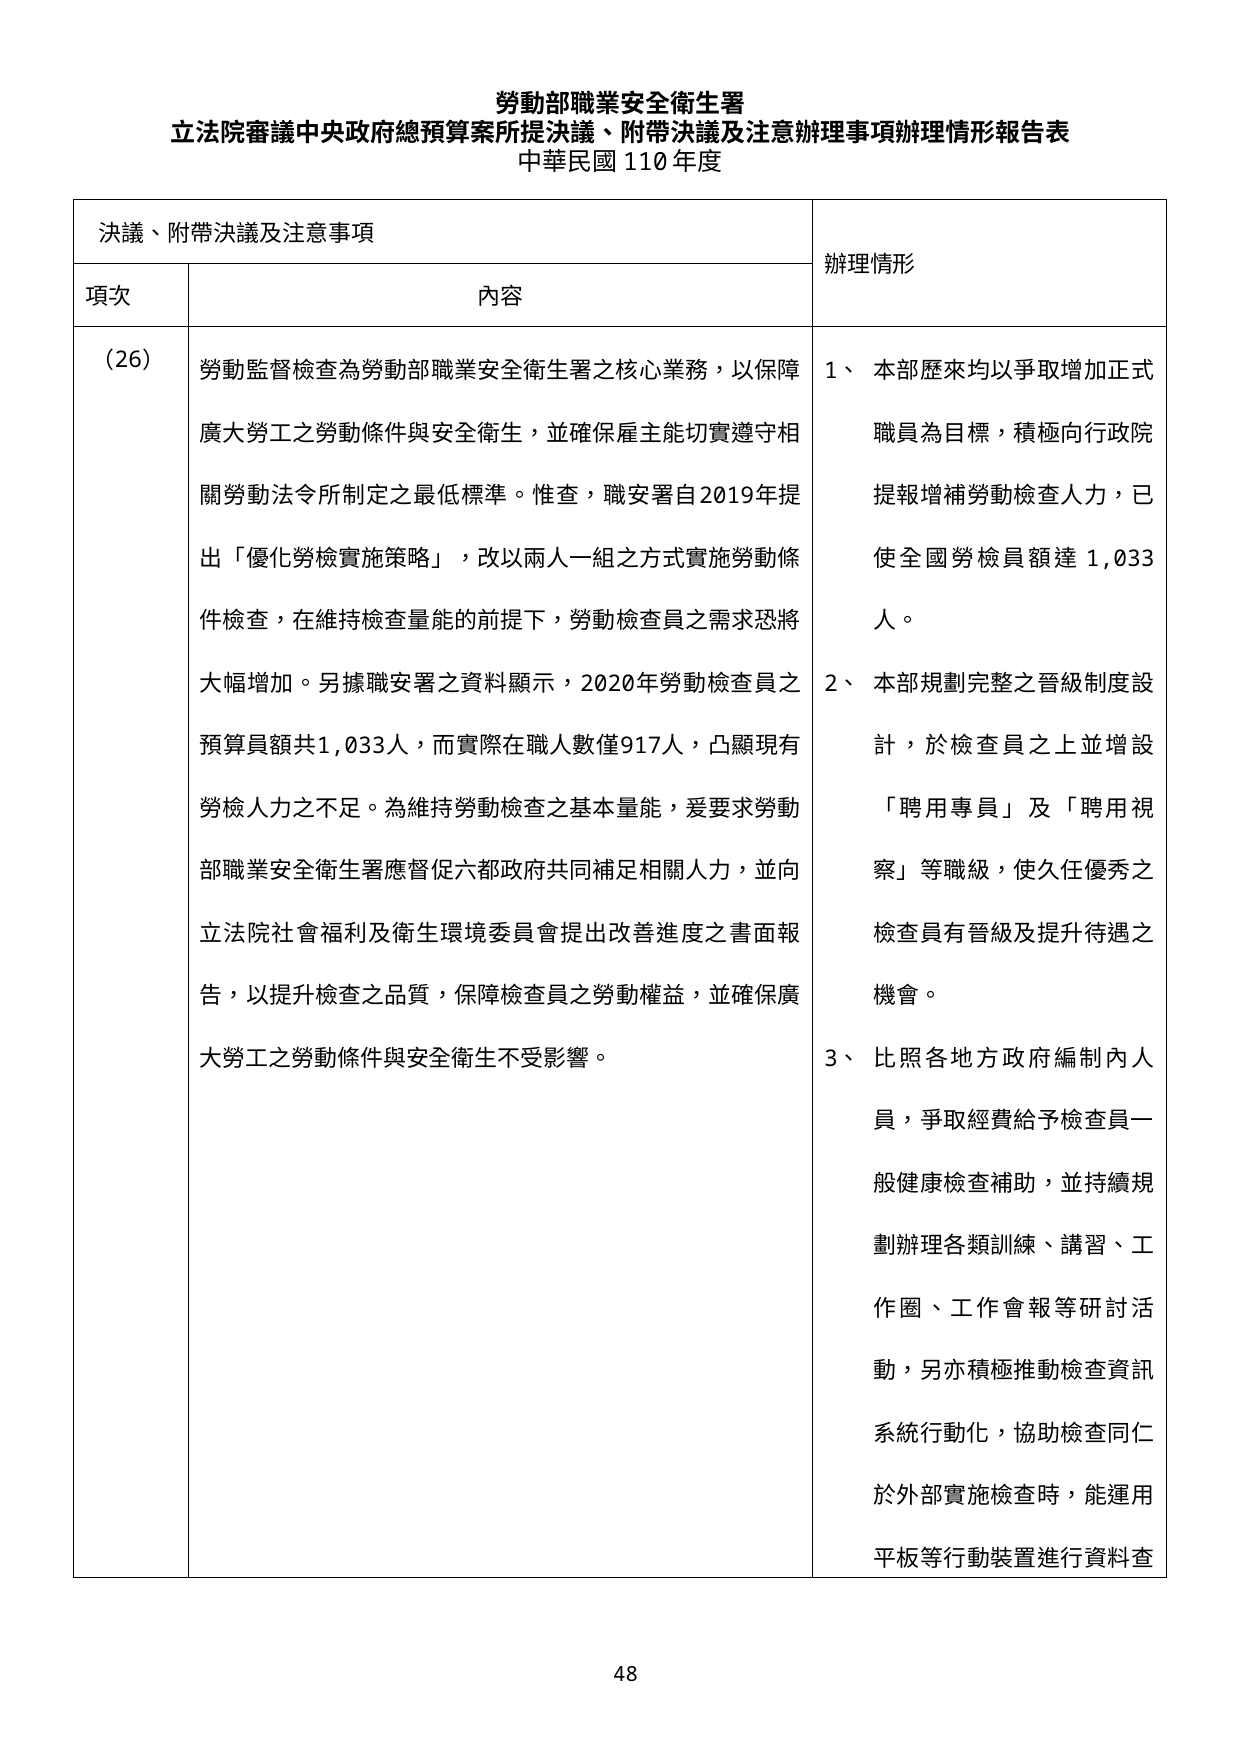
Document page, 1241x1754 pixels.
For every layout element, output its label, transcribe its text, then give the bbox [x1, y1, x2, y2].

table_header 辦理情形 [813, 200, 1166, 326]
table_cell 內容 [189, 264, 812, 326]
table_cell 勞動監督檢查為勞動部職業安全衛生署之核心業務，以保障廣大勞工之勞動條件與安全衛生，並確保雇主能切實遵守相關勞動法令所制定之最低標準。惟查，職安署自2019年提出「優化勞檢實施策略」，改以兩人一組之方式實施勞動條件檢查，在維持檢查量能的前提下，勞動檢查員之需求恐將大幅增加。另據職安署之資料顯示，2020年勞動檢查員之預算員額共1,033人，而實際在職人數僅917人，凸顯現有勞檢人力之不足。為維持勞動檢查之基本量能，爰要求勞動部職業安全衛生署應督促六都政府共同補足相關人力，並向立法院社會福利及衛生環境委員會提出改善進度之書面報告，以提升檢查之品質，保障檢查員之勞動權益，並確保廣大勞工之勞動條件與安全衛生不受影響。 [189, 327, 812, 1577]
table_header 決議、附帶決議及注意事項 [74, 200, 812, 262]
table_cell 本部歷來均以爭取增加正式職員為目標，積極向行政院提報增補勞動檢查人力，已使全國勞檢員額達1,033人。 本部規劃完整之晉級制度設計，於檢查員之上並增設「聘用專員」及「聘用視察」等職級，使久任優秀之檢查員有晉級及提升待遇之機會。 比照各地方政府編制內人員，爭取經費給予檢查員一般健康檢查補助，並持續規劃辦理各類訓練、講習、工作圈、工作會報等研討活動，另亦積極推動檢查資訊系統行動化，協助檢查同仁於外部實施檢查時，能運用平板等行動裝置進行資料查 [813, 327, 1166, 1577]
table_cell 項次 [74, 264, 188, 326]
table_cell [74, 327, 188, 1577]
